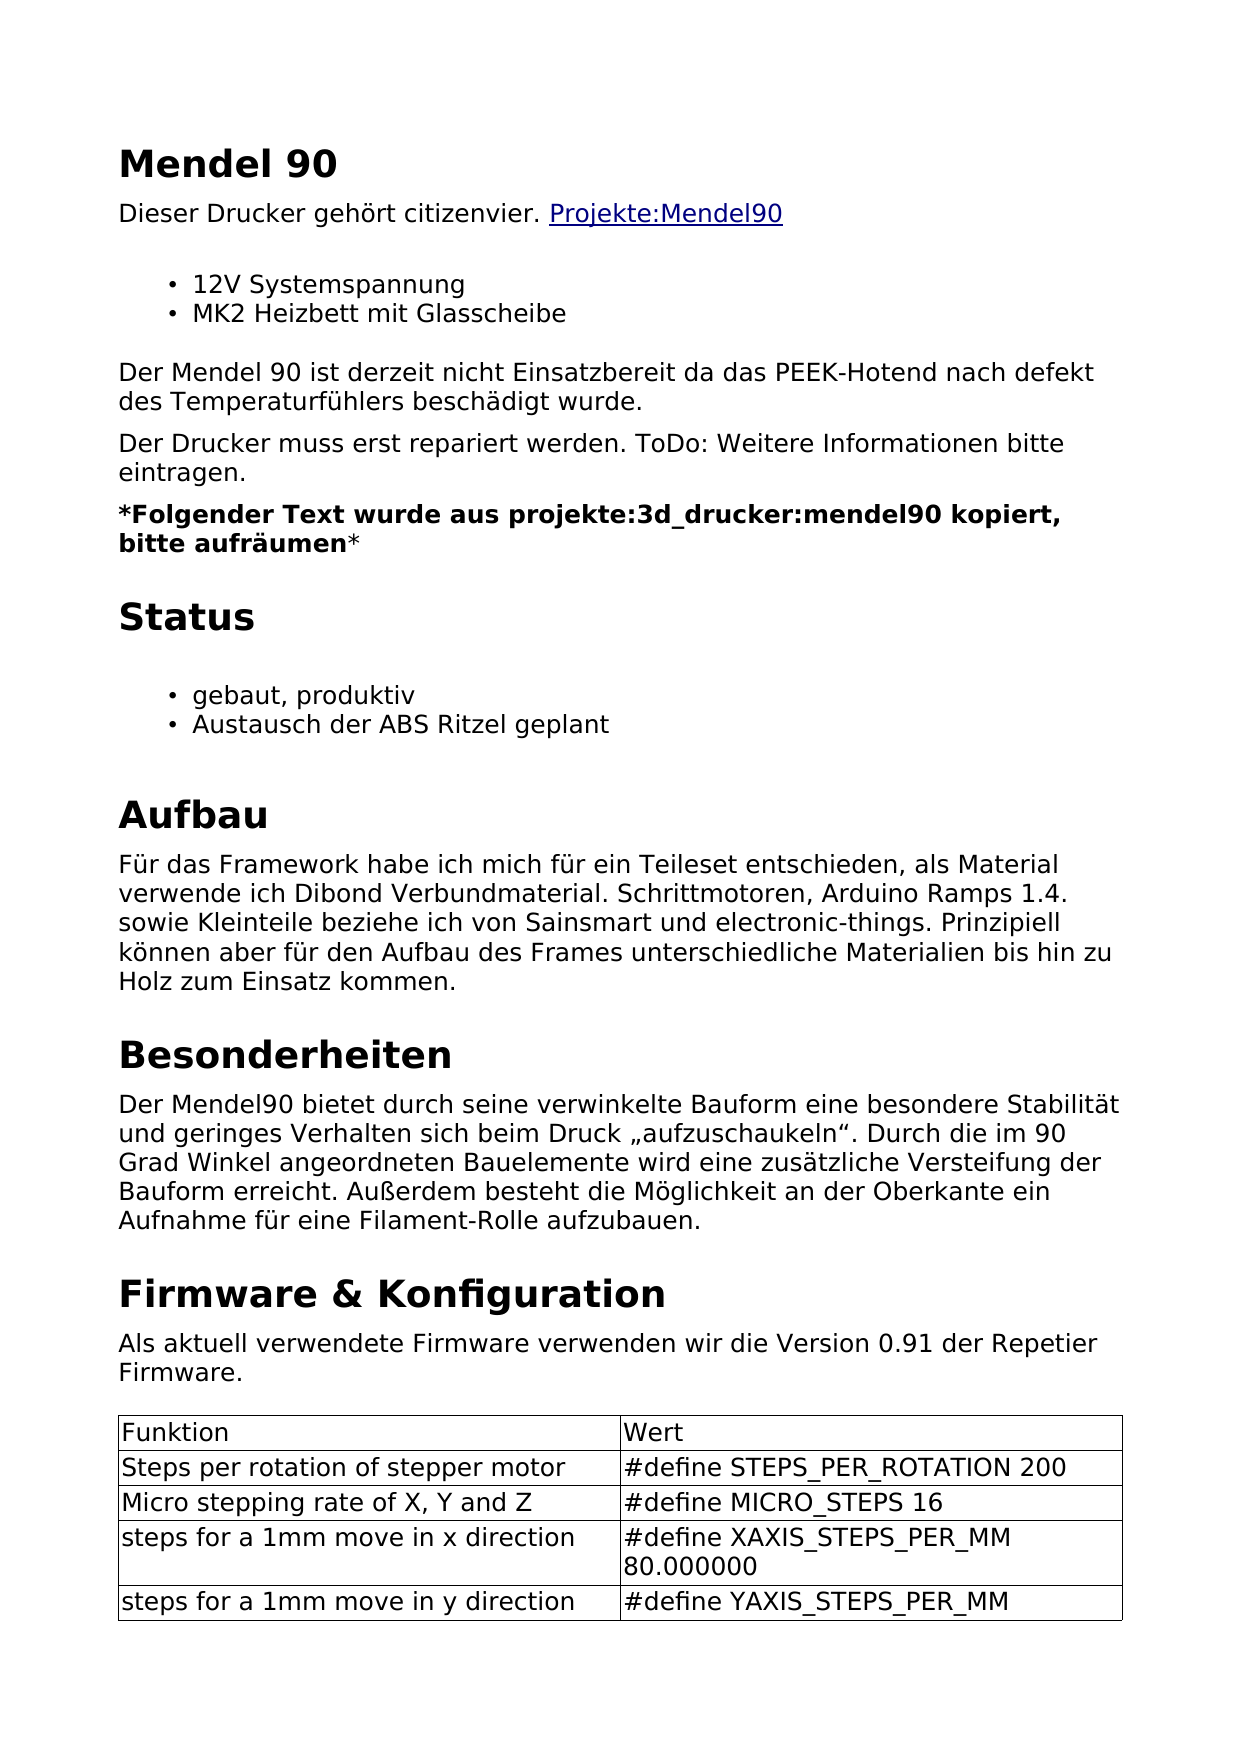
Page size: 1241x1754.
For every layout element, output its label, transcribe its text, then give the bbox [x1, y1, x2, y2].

list 12V Systemspannung [177, 270, 1122, 299]
table_cell steps for a 1mm move in y direction [119, 1586, 620, 1619]
list gebaut, produktiv [177, 681, 1122, 711]
table_cell #define YAXIS_STEPS_PER_MM [621, 1586, 1122, 1619]
text Der Drucker muss erst repariert werden. ToDo: Weitere Informationen bitte eintragen. [118, 429, 1122, 487]
subtitle Mendel 90 [118, 143, 1122, 187]
table_cell Micro stepping rate of X, Y and Z [119, 1486, 620, 1520]
text *Folgender Text wurde aus projekte:3d_drucker:mendel90 kopiert, bitte aufräumen* [118, 500, 1122, 558]
table_header Funktion [119, 1416, 620, 1450]
text Dieser Drucker gehört citizenvier. Projekte:Mendel90 [118, 199, 1122, 228]
text Als aktuell verwendete Firmware verwenden wir die Version 0.91 der Repetier Firmware. [118, 1329, 1122, 1388]
subtitle Status [118, 596, 1122, 639]
table_cell #define MICRO_STEPS 16 [621, 1486, 1122, 1520]
table_header Wert [621, 1416, 1122, 1450]
table_cell Steps per rotation of stepper motor [119, 1451, 620, 1485]
text Der Mendel90 bietet durch seine verwinkelte Bauform eine besondere Stabilität und geringes Verhalten sich beim Druck „aufzuschaukeln“. Durch die im 90 Grad Winkel angeordneten Bauelemente wird eine zusätzliche Versteifung der Bauform erreicht. Außerdem besteht die Möglichkeit an der Oberkante ein Aufnahme für eine Filament-Rolle aufzubauen. [118, 1090, 1122, 1236]
subtitle Firmware & Konfiguration [118, 1273, 1122, 1317]
subtitle Aufbau [118, 794, 1122, 838]
table_cell #define STEPS_PER_ROTATION 200 [621, 1451, 1122, 1485]
list Austausch der ABS Ritzel geplant [177, 711, 1122, 740]
table_cell #define XAXIS_STEPS_PER_MM 80.000000 [621, 1521, 1122, 1584]
list MK2 Heizbett mit Glasscheibe [177, 299, 1122, 329]
subtitle Besonderheiten [118, 1034, 1122, 1077]
table_cell steps for a 1mm move in x direction [119, 1521, 620, 1584]
text Für das Framework habe ich mich für ein Teileset entschieden, als Material verwende ich Dibond Verbundmaterial. Schrittmotoren, Arduino Ramps 1.4. sowie Kleinteile beziehe ich von Sainsmart und electronic-things. Prinzipiell können aber für den Aufbau des Frames unterschiedliche Materialien bis hin zu Holz zum Einsatz kommen. [118, 850, 1122, 996]
text Der Mendel 90 ist derzeit nicht Einsatzbereit da das PEEK-Hotend nach defekt des Temperaturfühlers beschädigt wurde. [118, 358, 1122, 417]
